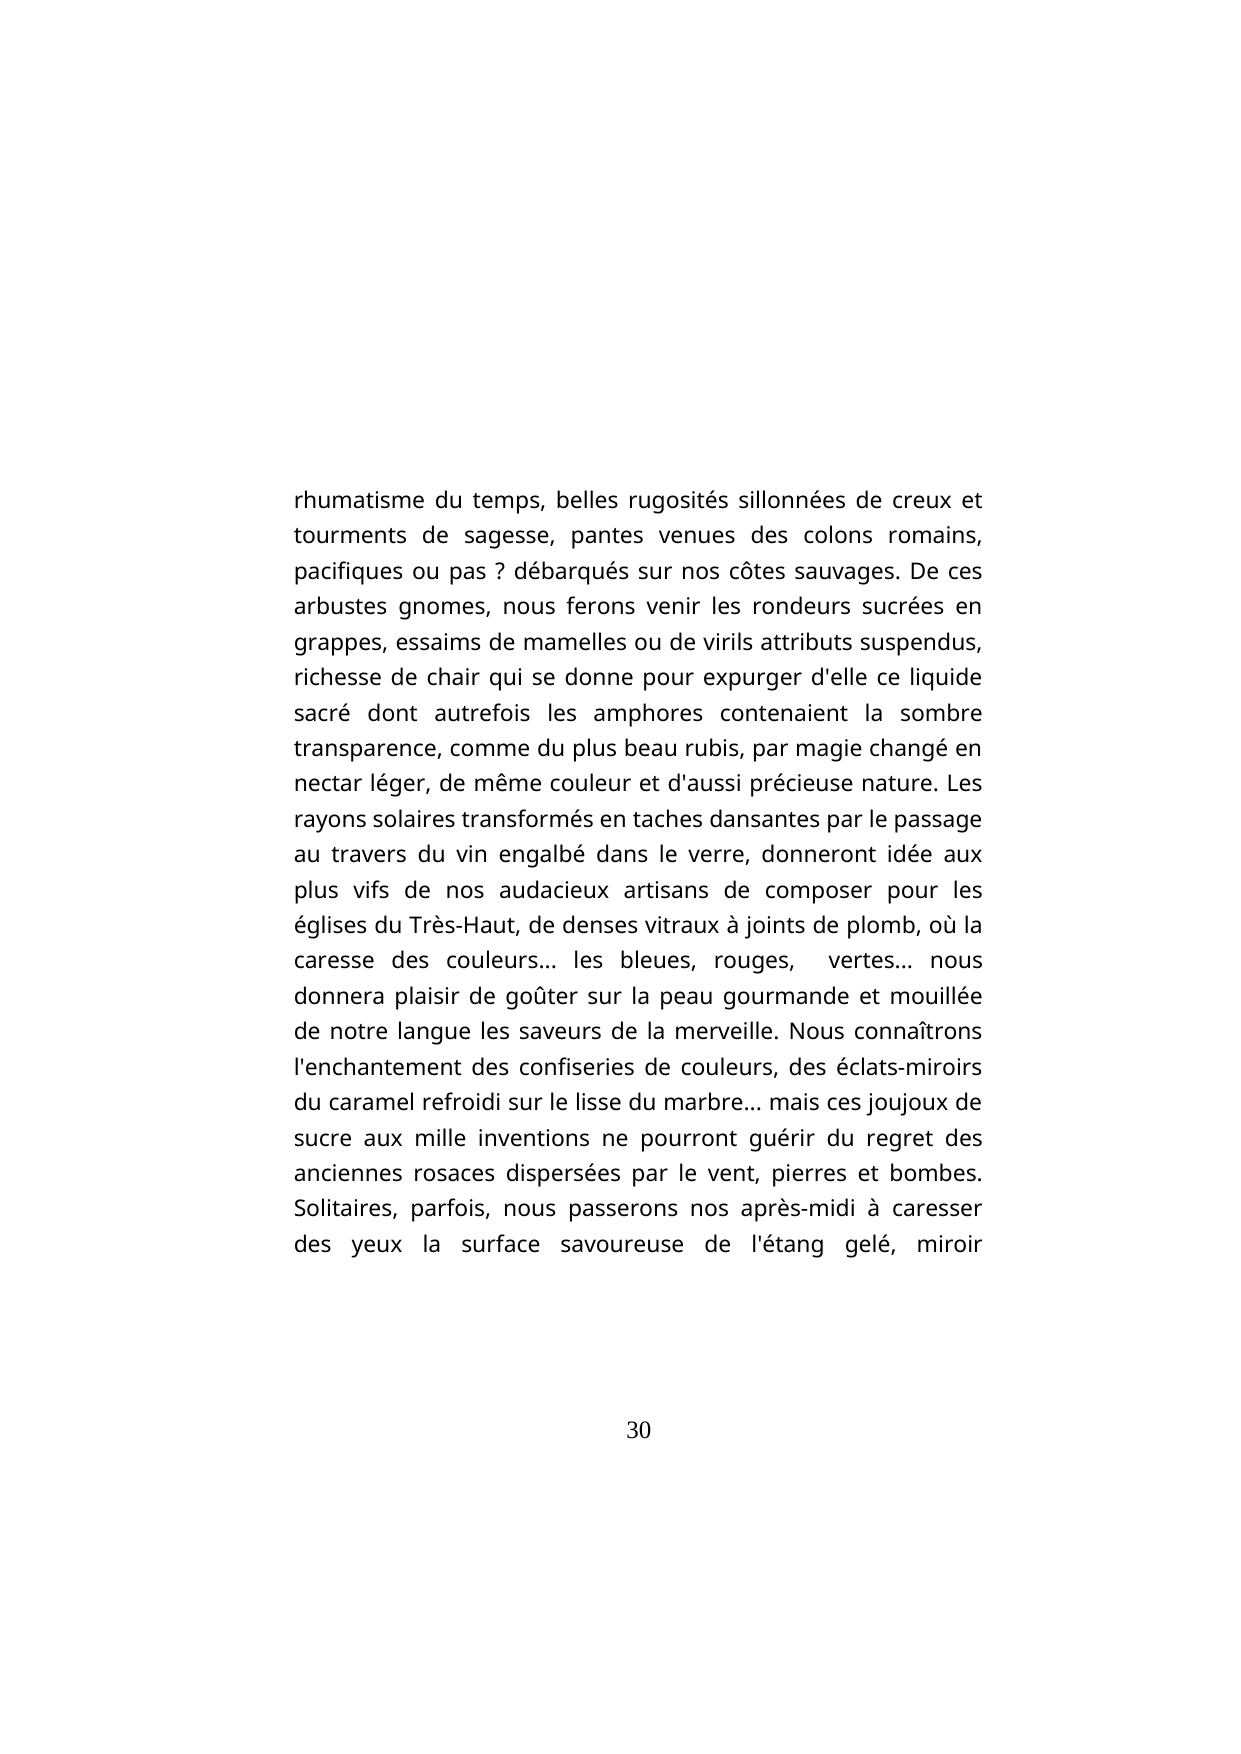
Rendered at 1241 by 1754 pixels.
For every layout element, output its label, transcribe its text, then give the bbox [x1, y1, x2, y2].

text rhumatisme du temps, belles rugosités sillonnées de creux et tourments de sagesse, pantes venues des colons romains, pacifiques ou pas ? débarqués sur nos côtes sauvages. De ces arbustes gnomes, nous ferons venir les rondeurs sucrées en grappes, essaims de mamelles ou de virils attributs suspendus, richesse de chair qui se donne pour expurger d'elle ce liquide sacré dont autrefois les amphores contenaient la sombre transparence, comme du plus beau rubis, par magie changé en nectar léger, de même couleur et d'aussi précieuse nature. Les rayons solaires transformés en taches dansantes par le passage au travers du vin engalbé dans le verre, donneront idée aux plus vifs de nos audacieux artisans de composer pour les églises du Très-Haut, de denses vitraux à joints de plomb, où la caresse des couleurs... les bleues, rouges, vertes... nous donnera plaisir de goûter sur la peau gourmande et mouillée de notre langue les saveurs de la merveille. Nous connaîtrons l'enchantement des confiseries de couleurs, des éclats-miroirs du caramel refroidi sur le lisse du marbre... mais ces joujoux de sucre aux mille inventions ne pourront guérir du regret des anciennes rosaces dispersées par le vent, pierres et bombes. Solitaires, parfois, nous passerons nos après-midi à caresser des yeux la surface savoureuse de l'étang gelé, miroir [293, 480, 983, 1259]
